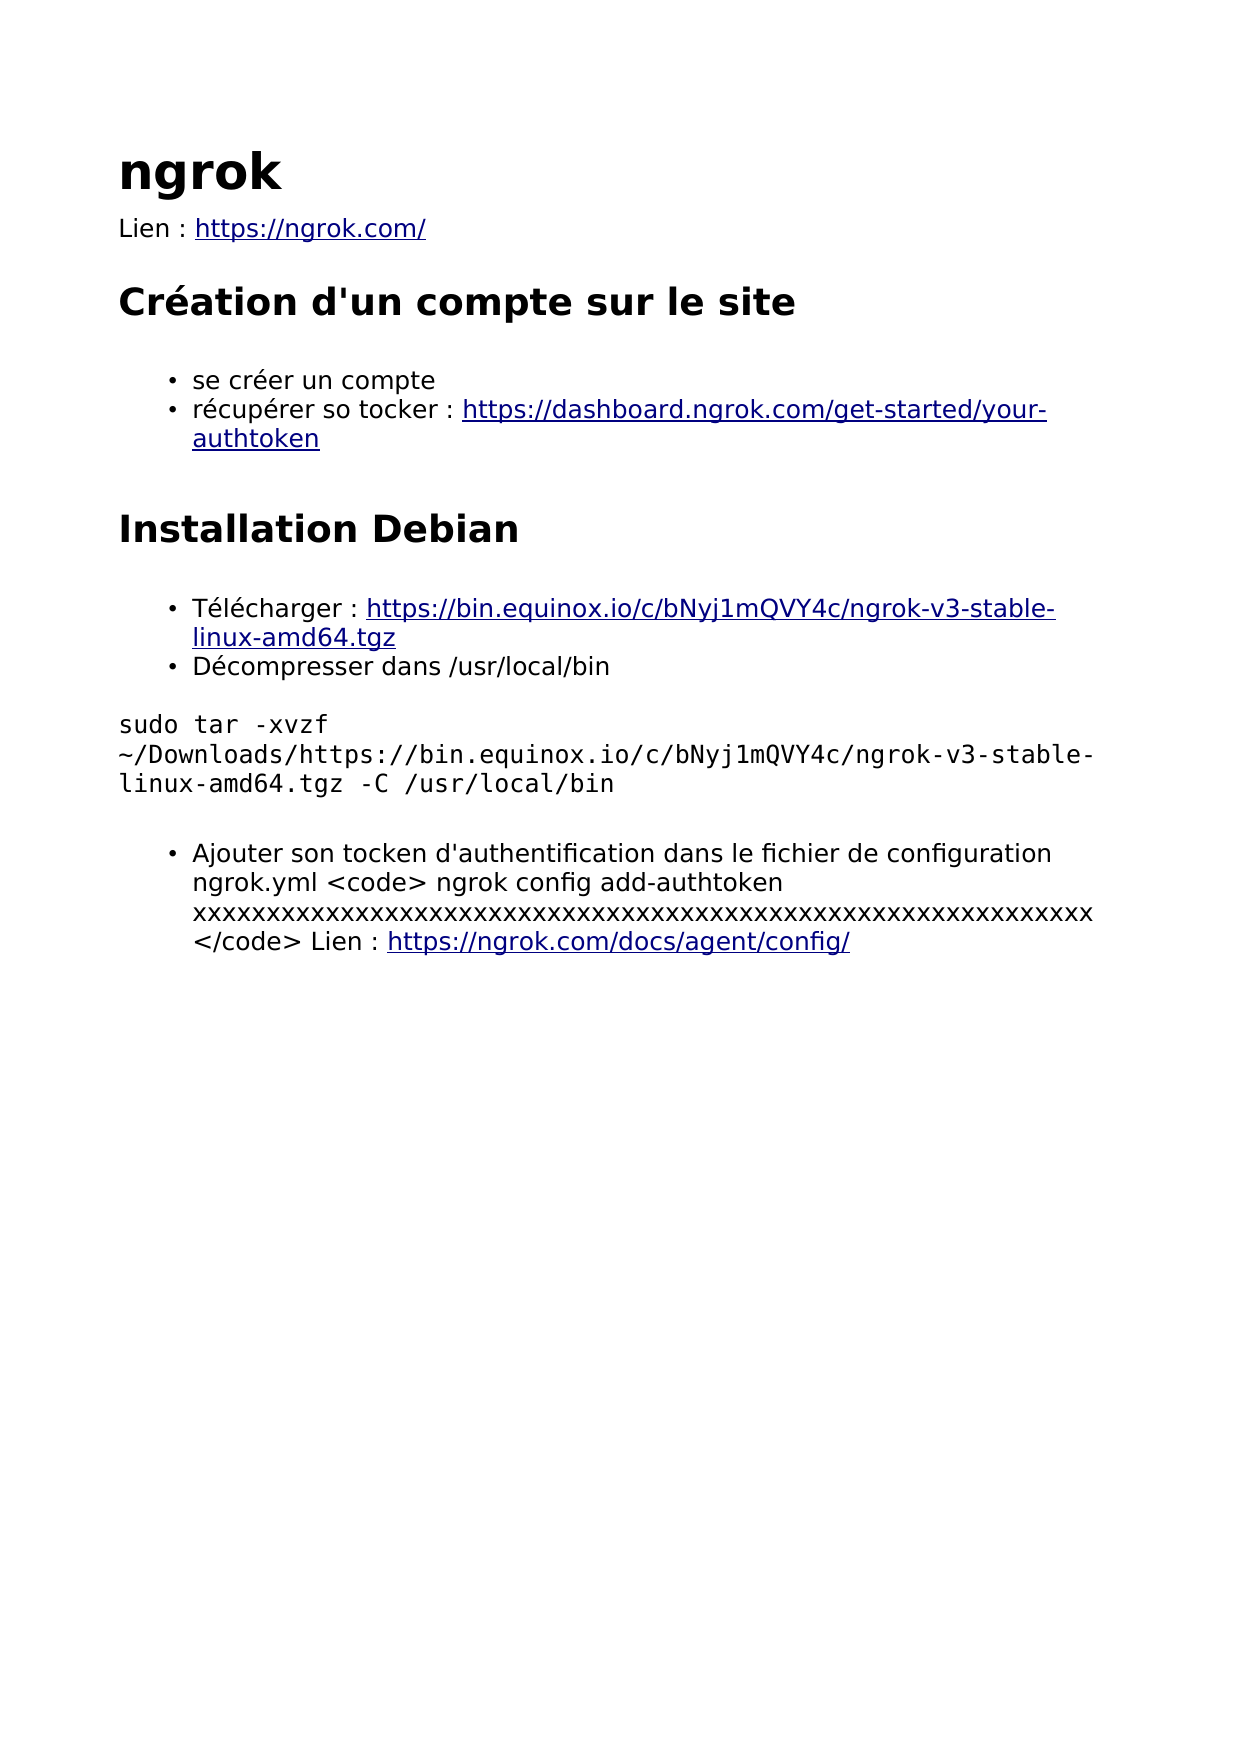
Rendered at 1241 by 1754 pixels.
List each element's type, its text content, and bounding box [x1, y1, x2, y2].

text Lien : https://ngrok.com/ [118, 214, 1122, 243]
list se créer un compte [177, 366, 1122, 395]
list Télécharger : https://bin.equinox.io/c/bNyj1mQVY4c/ngrok-v3-stable-linux-amd64.tgz [177, 594, 1122, 652]
list Ajouter son tocken d'authentification dans le fichier de configuration ngrok.yml <code> ngrok config add-authtoken xxxxxxxxxxxxxxxxxxxxxxxxxxxxxxxxxxxxxxxxxxxxxxxxxxxxxxxxxxxxx </code> Lien : https://ngrok.com/docs/agent/config/ [177, 839, 1122, 956]
subtitle Création d'un compte sur le site [118, 281, 1122, 324]
text sudo tar -xvzf ~/Downloads/https://bin.equinox.io/c/bNyj1mQVY4c/ngrok-v3-stable-linux-amd64.tgz -C /usr/local/bin [118, 711, 1122, 798]
subtitle ngrok [118, 143, 1122, 201]
list récupérer so tocker : https://dashboard.ngrok.com/get-started/your-authtoken [177, 395, 1122, 454]
subtitle Installation Debian [118, 508, 1122, 552]
list Décompresser dans /usr/local/bin [177, 652, 1122, 681]
